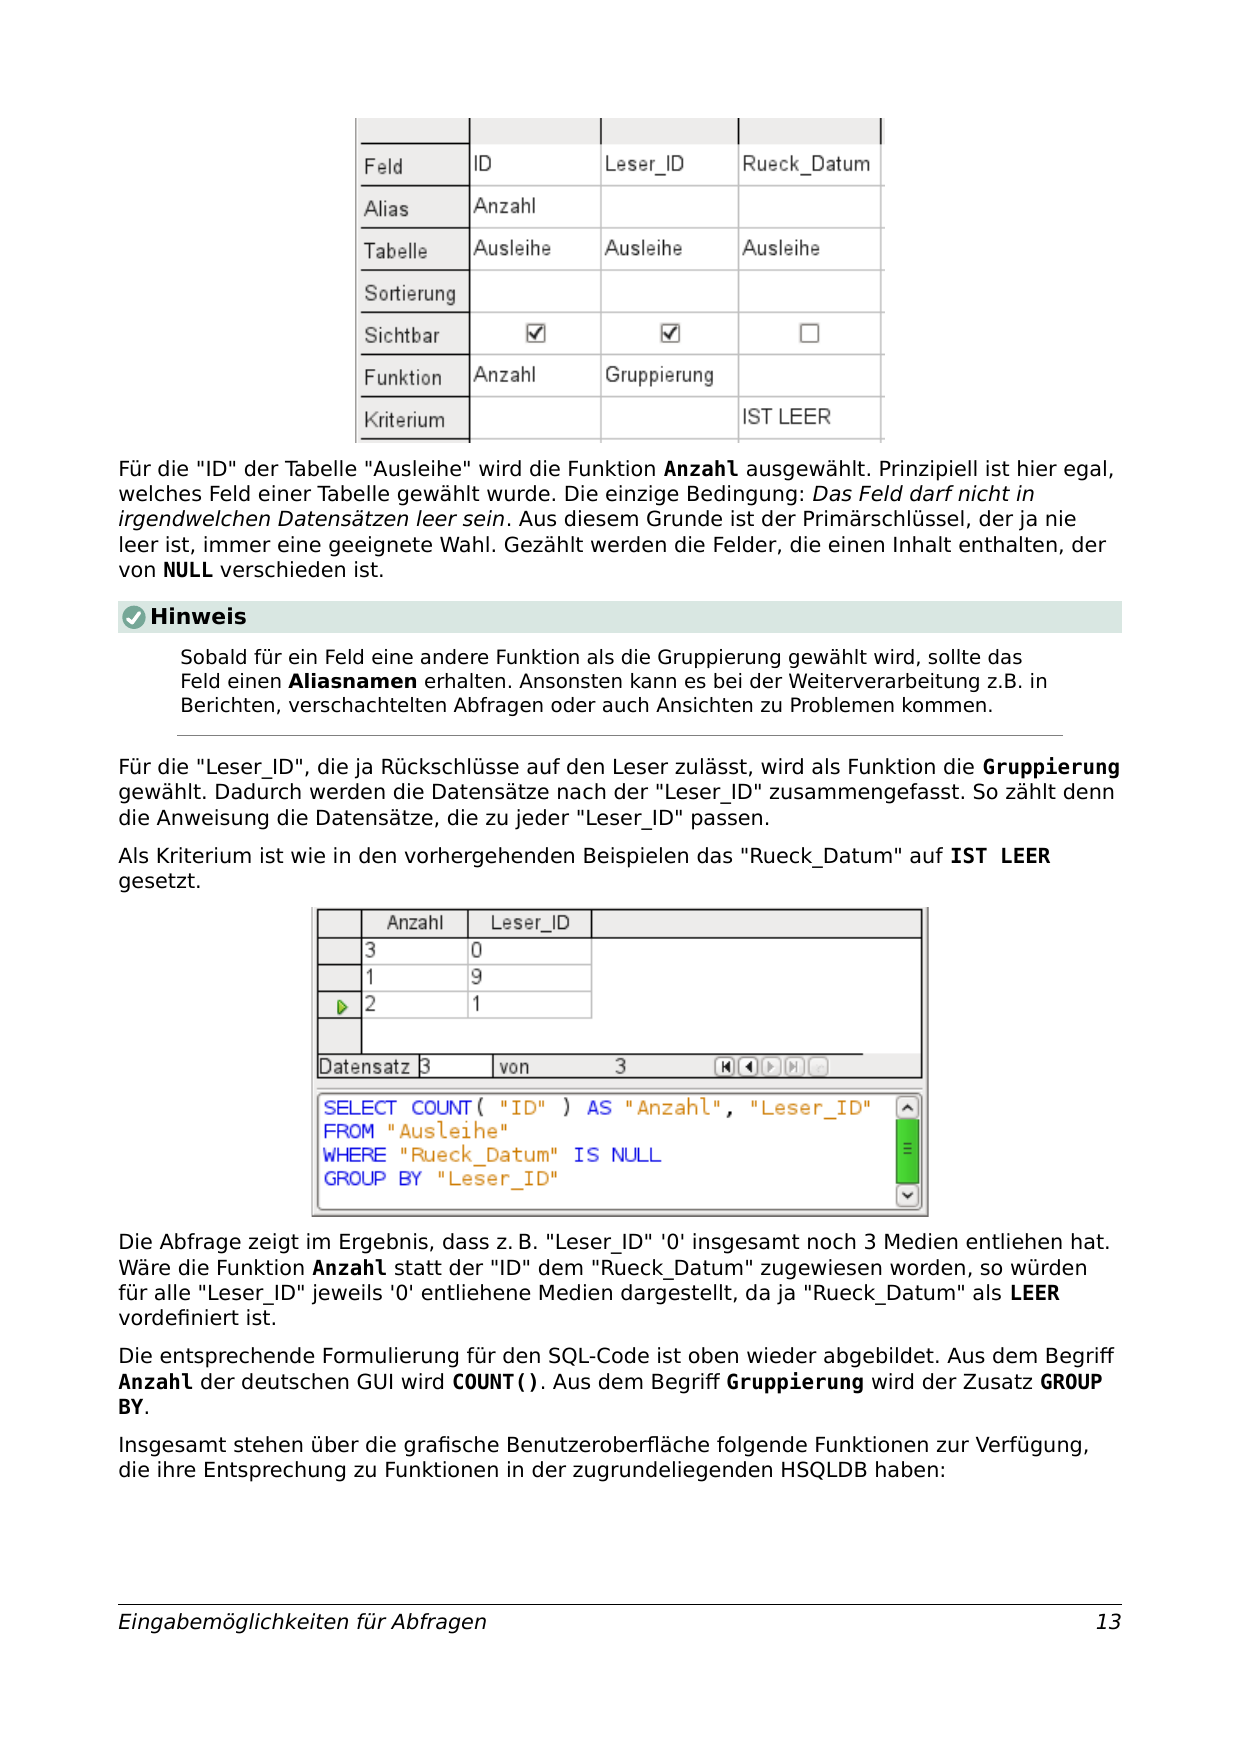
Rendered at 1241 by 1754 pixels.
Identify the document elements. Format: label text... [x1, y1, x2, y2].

text Sobald für ein Feld eine andere Funktion als die Gruppierung gewählt wird, sollte das Feld einen Aliasnamen erhalten. Ansonsten kann es bei der Weiterverarbeitung z.B. in Berichten, verschachtelten Abfragen oder auch Ansichten zu Problemen kommen. [177, 646, 1063, 735]
list Hinweis [118, 601, 1122, 633]
picture [311, 907, 929, 1217]
text Für die "Leser_ID", die ja Rückschlüsse auf den Leser zulässt, wird als Funktion die Gruppierung gewählt. Dadurch werden die Datensätze nach der "Leser_ID" zusammengefasst. So zählt denn die Anweisung die Datensätze, die zu jeder "Leser_ID" passen. [118, 755, 1122, 830]
text Die entsprechende Formulierung für den SQL-Code ist oben wieder abgebildet. Aus dem Begriff Anzahl der deutschen GUI wird COUNT(). Aus dem Begriff Gruppierung wird der Zusatz GROUP BY. [118, 1344, 1122, 1419]
text Als Kriterium ist wie in den vorhergehenden Beispielen das "Rueck_Datum" auf IST LEER gesetzt. [118, 844, 1122, 893]
text Für die "ID" der Tabelle "Ausleihe" wird die Funktion Anzahl ausgewählt. Prinzipiell ist hier egal, welches Feld einer Tabelle gewählt wurde. Die einzige Bedingung: Das Feld darf nicht in irgendwelchen Datensätzen leer sein. Aus diesem Grunde ist der Primärschlüssel, der ja nie leer ist, immer eine geeignete Wahl. Gezählt werden die Felder, die einen Inhalt enthalten, der von NULL verschieden ist. [118, 457, 1122, 583]
text Die Abfrage zeigt im Ergebnis, dass z. B. "Leser_ID" '0' insgesamt noch 3 Medien entliehen hat. Wäre die Funktion Anzahl statt der "ID" dem "Rueck_Datum" zugewiesen worden, so würden für alle "Leser_ID" jeweils '0' entliehene Medien dargestellt, da ja "Rueck_Datum" als LEER vordefiniert ist. [118, 1230, 1122, 1331]
picture [355, 118, 885, 443]
text Insgesamt stehen über die grafische Benutzeroberfläche folgende Funktionen zur Verfügung, die ihre Entsprechung zu Funktionen in der zugrundeliegenden HSQLDB haben: [118, 1433, 1122, 1483]
